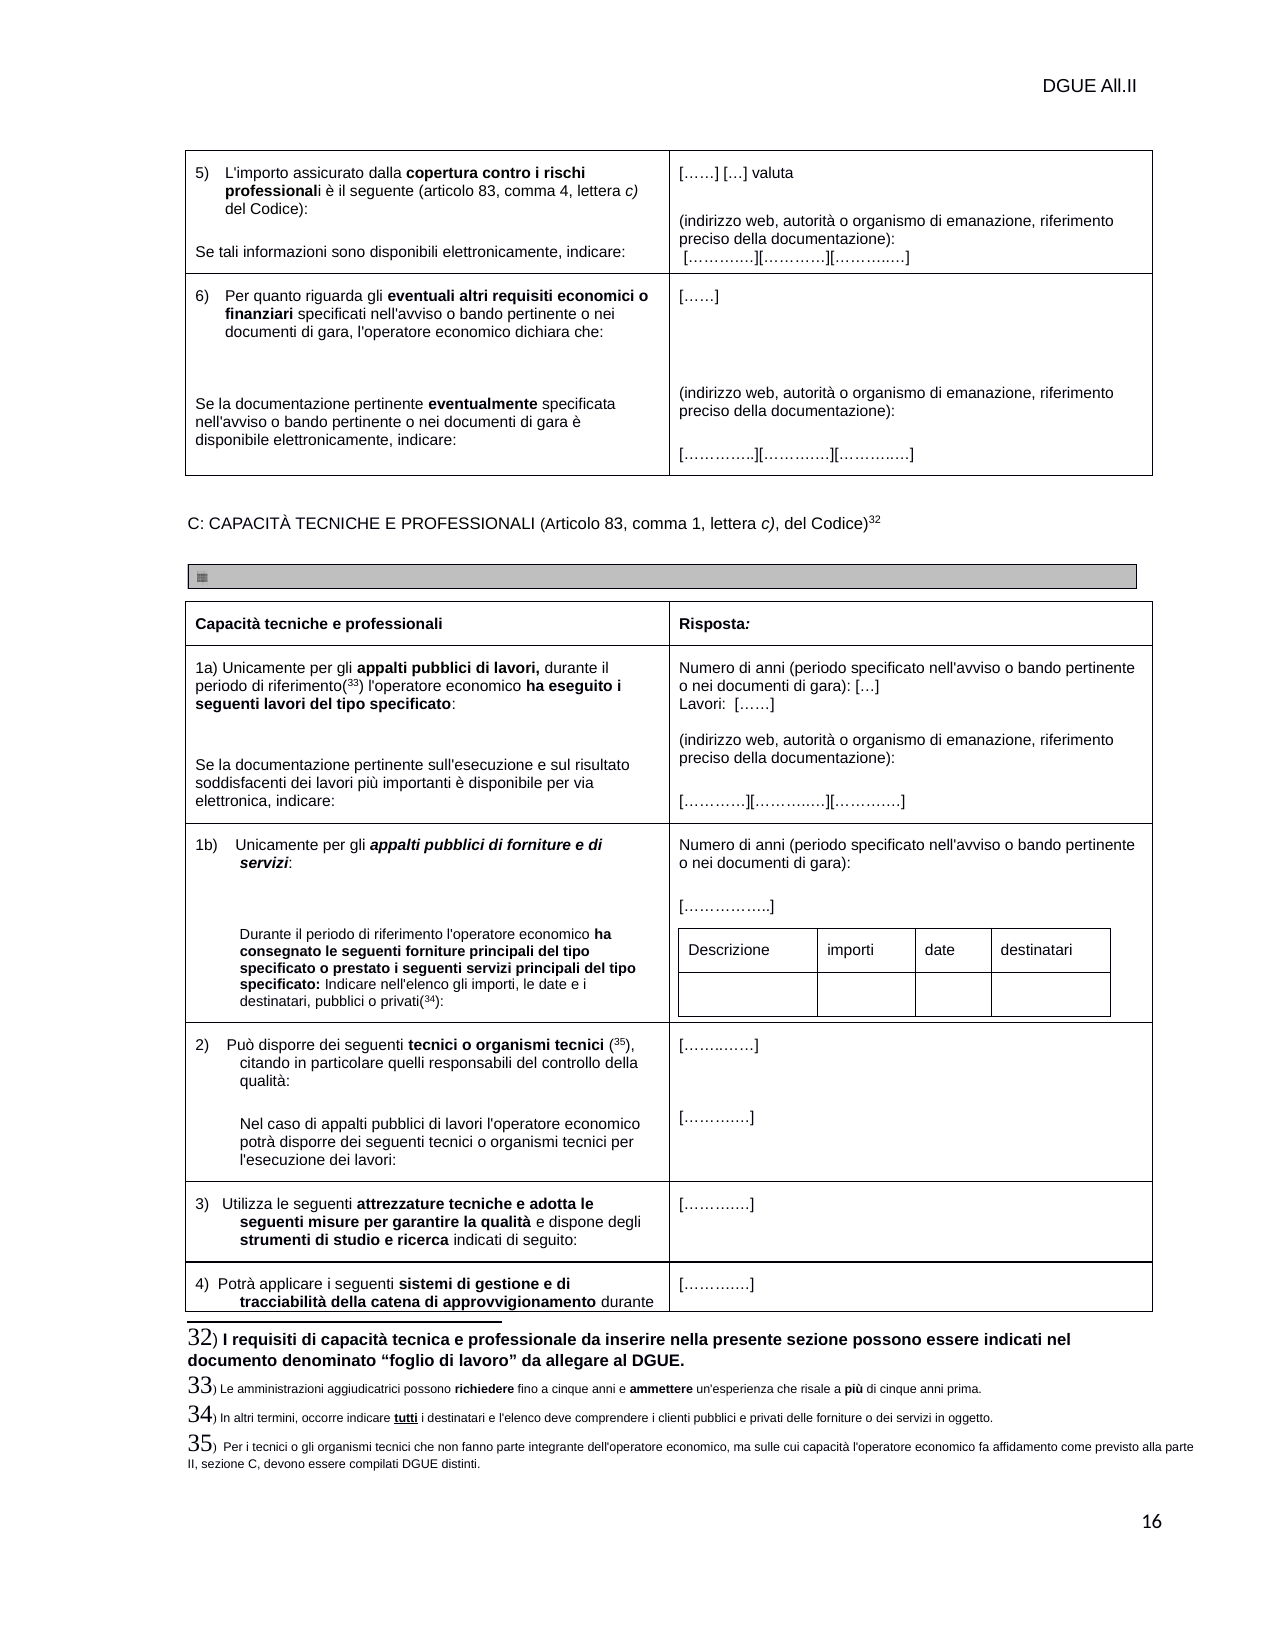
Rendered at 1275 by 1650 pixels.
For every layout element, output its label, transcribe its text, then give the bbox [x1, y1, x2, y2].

table_cell 4) Potrà applicare i seguenti sistemi di gestione e di tracciabilità della catena di approvvigionamento durante [186, 1263, 669, 1311]
table_cell Numero di anni (periodo specificato nell'avviso o bando pertinente o nei documenti di gara): [……………..] [670, 824, 1152, 1022]
table_header Capacità tecniche e professionali [186, 602, 669, 645]
text Tale Sezione è da compilare solo se le informazioni sono state richieste espressamente dall’amministrazione aggiudicatrice o dall’ente aggiudicatore nell’avviso o bando pertinente o nei documenti di gara. [189, 565, 1136, 588]
table_cell 2) Può disporre dei seguenti tecnici o organismi tecnici (), citando in particolare quelli responsabili del controllo della qualità: Nel caso di appalti pubblici di lavori l'operatore economico potrà disporre dei seguenti tecnici o organismi tecnici per l'esecuzione dei lavori: [186, 1023, 669, 1181]
table_cell 1b) Unicamente per gli appalti pubblici di forniture e di servizi: Durante il periodo di riferimento l'operatore economico ha consegnato le seguenti forniture principali del tipo specificato o prestato i seguenti servizi principali del tipo specificato: Indicare nell'elenco gli importi, le date e i destinatari, pubblici o privati(): [186, 824, 669, 1022]
table_cell [818, 973, 915, 1016]
table_cell [679, 973, 817, 1016]
table_cell [……….…] [670, 1263, 1152, 1311]
table_cell Per quanto riguarda gli eventuali altri requisiti economici o finanziari specificati nell'avviso o bando pertinente o nei documenti di gara, l'operatore economico dichiara che: Se la documentazione pertinente eventualmente specificata nell'avviso o bando pertinente o nei documenti di gara è disponibile elettronicamente, indicare: [186, 274, 669, 475]
table_cell L'importo assicurato dalla copertura contro i rischi professionali è il seguente (articolo 83, comma 4, lettera c) del Codice): Se tali informazioni sono disponibili elettronicamente, indicare: [186, 151, 669, 273]
table_cell [916, 973, 991, 1016]
table_cell [992, 973, 1110, 1016]
table_header Risposta: [670, 602, 1152, 645]
table_cell [……..……] [……….…] [670, 1023, 1152, 1181]
table_header Descrizione [679, 929, 817, 972]
table_cell 1a) Unicamente per gli appalti pubblici di lavori, durante il periodo di riferimento() l'operatore economico ha eseguito i seguenti lavori del tipo specificato: Se la documentazione pertinente sull'esecuzione e sul risultato soddisfacenti dei lavori più importanti è disponibile per via elettronica, indicare: [186, 646, 669, 822]
table_header importi [818, 929, 915, 972]
text ) I requisiti di capacità tecnica e professionale da inserire nella presente sezione possono essere indicati nel documento denominato “foglio di lavoro” da allegare al DGUE. [187, 1322, 1137, 1370]
table_header date [916, 929, 991, 972]
table_header destinatari [992, 929, 1110, 972]
table_cell [……] (indirizzo web, autorità o organismo di emanazione, riferimento preciso della documentazione): […………..][……….…][………..…] [670, 274, 1152, 475]
title C: Capacità tecniche e professionali (Articolo 83, comma 1, lettera c), del Codice) [187, 513, 1137, 533]
table_cell Numero di anni (periodo specificato nell'avviso o bando pertinente o nei documenti di gara): […] Lavori: [……] (indirizzo web, autorità o organismo di emanazione, riferimento preciso della documentazione): […………][………..…][……….…] [670, 646, 1152, 822]
table_cell [……] […] valuta (indirizzo web, autorità o organismo di emanazione, riferimento preciso della documentazione): [……….…][…………][………..…] [670, 151, 1152, 273]
table_cell [……….…] [670, 1182, 1152, 1261]
table_cell 3) Utilizza le seguenti attrezzature tecniche e adotta le seguenti misure per garantire la qualità e dispone degli strumenti di studio e ricerca indicati di seguito: [186, 1182, 669, 1261]
